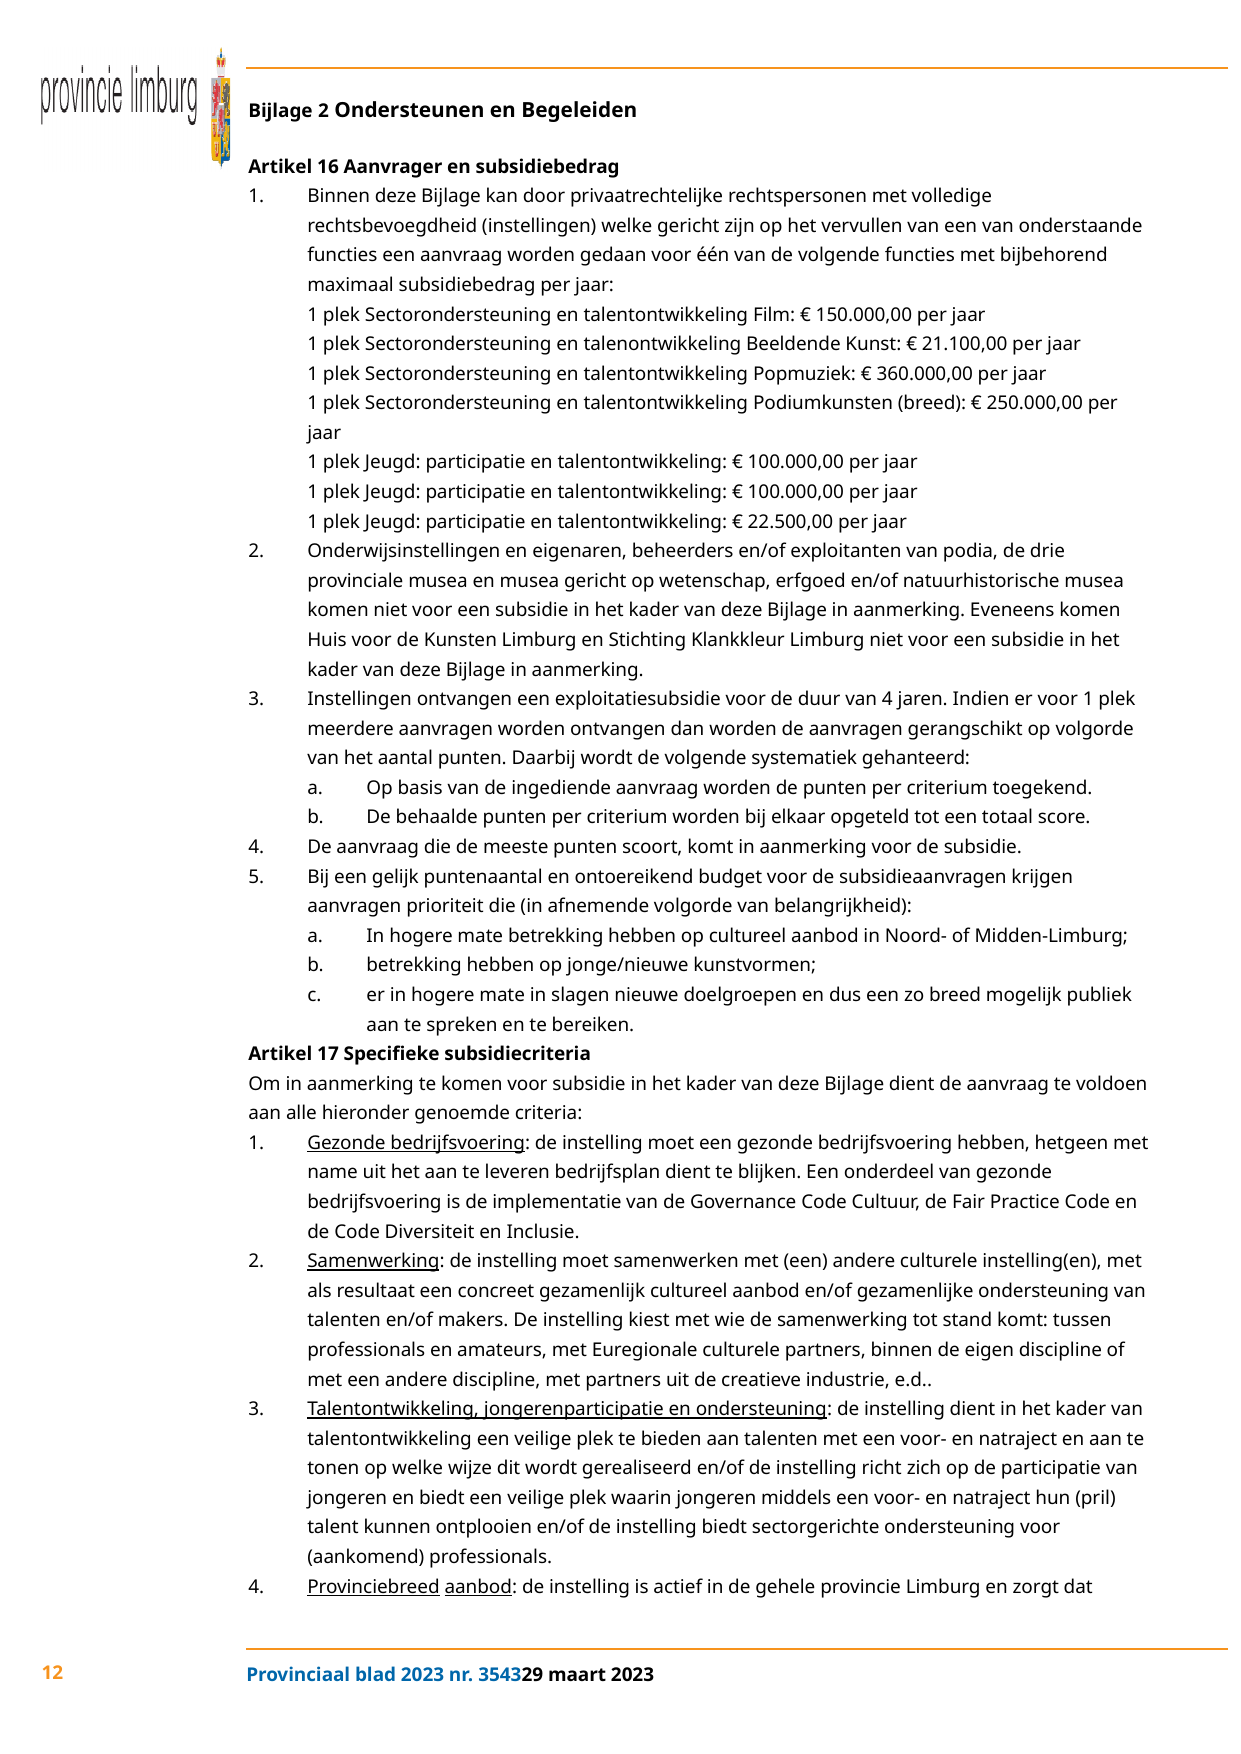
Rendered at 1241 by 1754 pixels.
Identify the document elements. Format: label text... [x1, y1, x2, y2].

list Samenwerking: de instelling moet samenwerken met (een) andere culturele instelling(en), met als resultaat een concreet gezamenlijk cultureel aanbod en/of gezamenlijke ondersteuning van talenten en/of makers. De instelling kiest met wie de samenwerking tot stand komt: tussen professionals en amateurs, met Euregionale culturele partners, binnen de eigen discipline of met een andere discipline, met partners uit de creatieve industrie, e.d.. [248, 1247, 1152, 1392]
list Bij een gelijk puntenaantal en ontoereikend budget voor de subsidieaanvragen krijgen aanvragen prioriteit die (in afnemende volgorde van belangrijkheid): [248, 863, 1152, 918]
list Gezonde bedrijfsvoering: de instelling moet een gezonde bedrijfsvoering hebben, hetgeen met name uit het aan te leveren bedrijfsplan dient te blijken. Een onderdeel van gezonde bedrijfsvoering is de implementatie van de Governance Code Cultuur, de Fair Practice Code en de Code Diversiteit en Inclusie. [248, 1129, 1152, 1244]
text Om in aanmerking te komen voor subsidie in het kader van deze Bijlage dient de aanvraag te voldoen aan alle hieronder genoemde criteria: [248, 1070, 1152, 1125]
picture [41, 47, 231, 172]
list er in hogere mate in slagen nieuwe doelgroepen en dus een zo breed mogelijk publiek aan te spreken en te bereiken. [307, 981, 1152, 1037]
list betrekking hebben op jonge/nieuwe kunstvormen; [307, 952, 1152, 977]
list De aanvraag die de meeste punten scoort, komt in aanmerking voor de subsidie. [248, 833, 1152, 859]
text Bijlage 2 Ondersteunen en Begeleiden [248, 95, 1152, 123]
list 1 plek Sectorondersteuning en talentontwikkeling Popmuziek: € 360.000,00 per jaar [248, 360, 1152, 386]
list Instellingen ontvangen een exploitatiesubsidie voor de duur van 4 jaren. Indien er voor 1 plek meerdere aanvragen worden ontvangen dan worden de aanvragen gerangschikt op volgorde van het aantal punten. Daarbij wordt de volgende systematiek gehanteerd: [248, 685, 1152, 770]
list 1 plek Sectorondersteuning en talentontwikkeling Film: € 150.000,00 per jaar [248, 301, 1152, 327]
list 1 plek Jeugd: participatie en talentontwikkeling: € 100.000,00 per jaar [248, 449, 1152, 474]
list Op basis van de ingediende aanvraag worden de punten per criterium toegekend. [307, 774, 1152, 800]
text Artikel 17 Specifieke subsidiecriteria [248, 1040, 1152, 1066]
list Provinciebreed aanbod: de instelling is actief in de gehele provincie Limburg en zorgt dat [248, 1573, 1152, 1599]
list Onderwijsinstellingen en eigenaren, beheerders en/of exploitanten van podia, de drie provinciale musea en musea gericht op wetenschap, erfgoed en/of natuurhistorische musea komen niet voor een subsidie in het kader van deze Bijlage in aanmerking. Eveneens komen Huis voor de Kunsten Limburg en Stichting Klankkleur Limburg niet voor een subsidie in het kader van deze Bijlage in aanmerking. [248, 537, 1152, 682]
list Talentontwikkeling, jongerenparticipatie en ondersteuning: de instelling dient in het kader van talentontwikkeling een veilige plek te bieden aan talenten met een voor- en natraject en aan te tonen op welke wijze dit wordt gerealiseerd en/of de instelling richt zich op de participatie van jongeren en biedt een veilige plek waarin jongeren middels een voor- en natraject hun (pril) talent kunnen ontplooien en/of de instelling biedt sectorgerichte ondersteuning voor (aankomend) professionals. [248, 1395, 1152, 1569]
list 1 plek Sectorondersteuning en talentontwikkeling Podiumkunsten (breed): € 250.000,00 per jaar [248, 389, 1152, 445]
text Artikel 16 Aanvrager en subsidiebedrag [248, 153, 1152, 179]
list In hogere mate betrekking hebben op cultureel aanbod in Noord- of Midden-Limburg; [307, 922, 1152, 948]
list 1 plek Sectorondersteuning en talenontwikkeling Beeldende Kunst: € 21.100,00 per jaar [248, 330, 1152, 356]
list 1 plek Jeugd: participatie en talentontwikkeling: € 22.500,00 per jaar [248, 508, 1152, 534]
list Binnen deze Bijlage kan door privaatrechtelijke rechtspersonen met volledige rechtsbevoegdheid (instellingen) welke gericht zijn op het vervullen van een van onderstaande functies een aanvraag worden gedaan voor één van de volgende functies met bijbehorend maximaal subsidiebedrag per jaar: [248, 182, 1152, 297]
list 1 plek Jeugd: participatie en talentontwikkeling: € 100.000,00 per jaar [248, 478, 1152, 504]
list De behaalde punten per criterium worden bij elkaar opgeteld tot een totaal score. [307, 804, 1152, 829]
